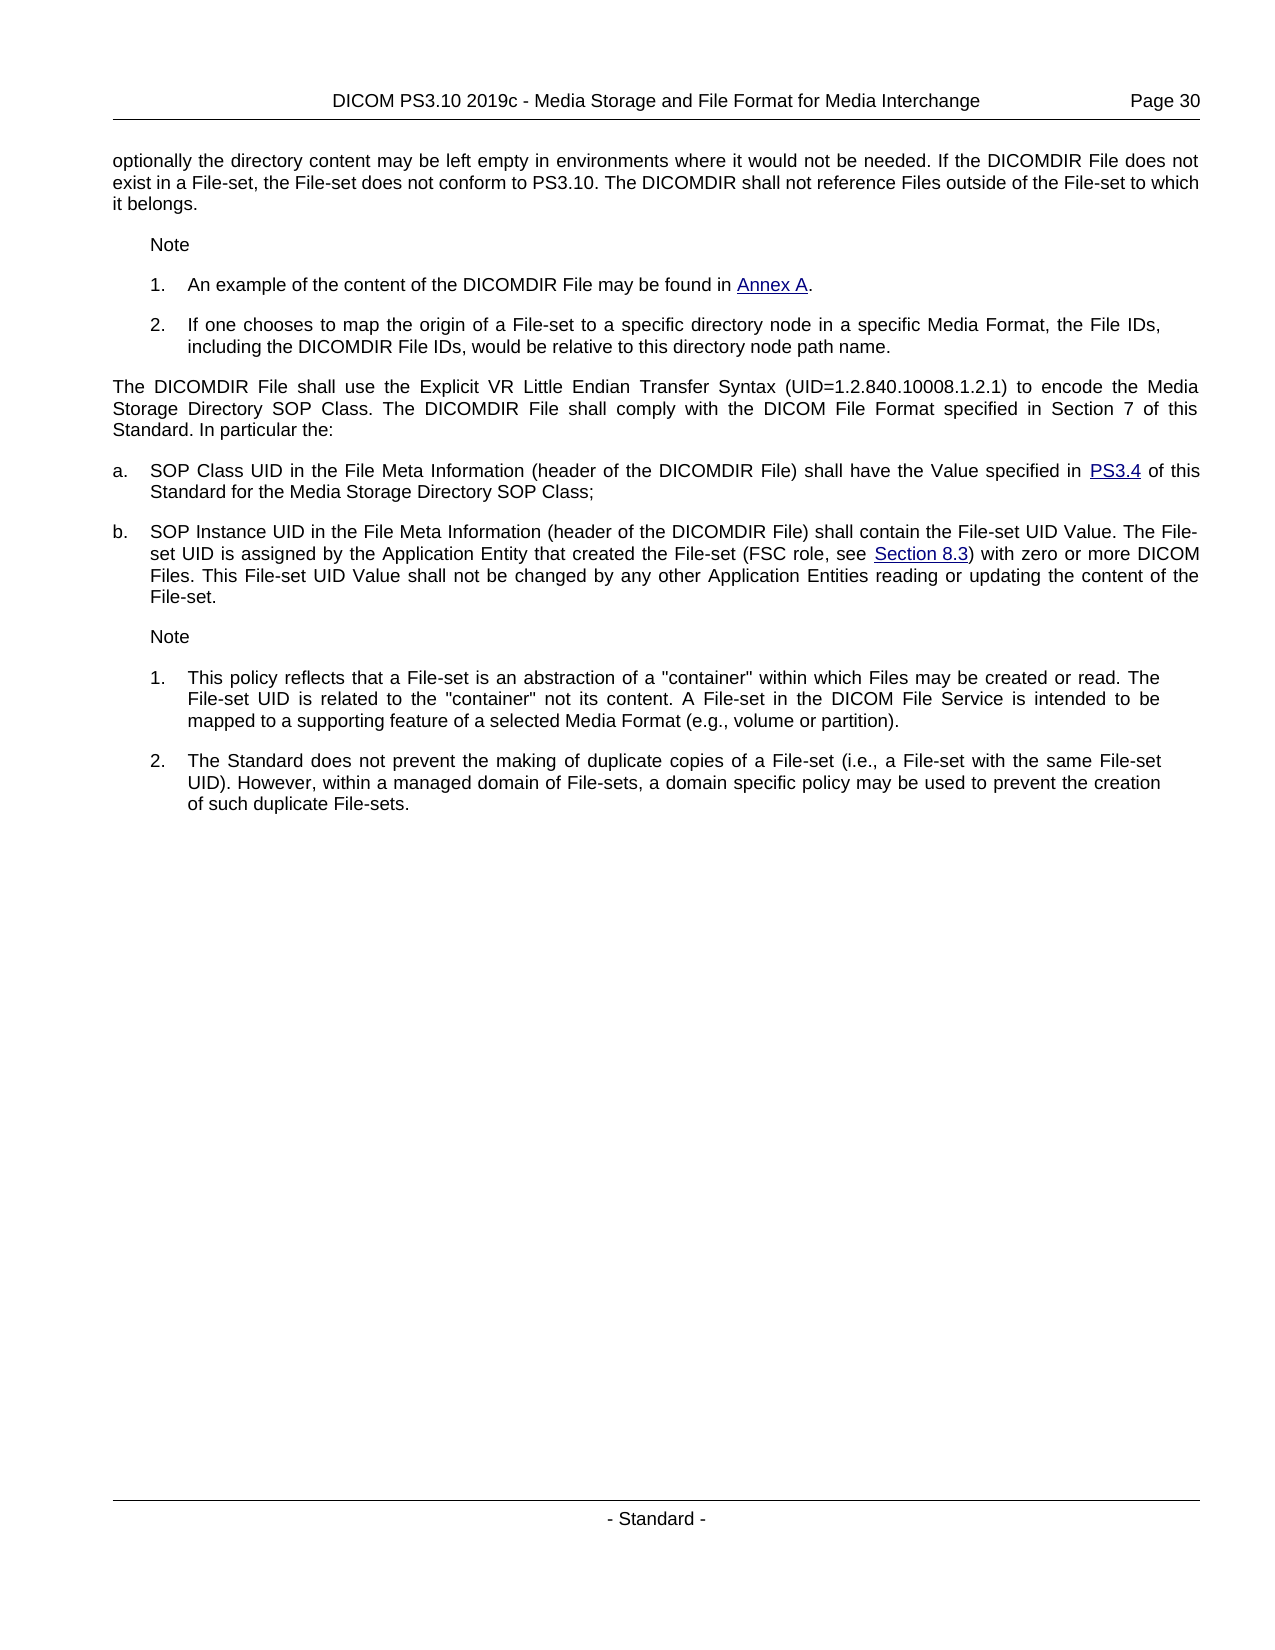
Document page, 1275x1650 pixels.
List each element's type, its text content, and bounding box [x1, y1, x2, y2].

text Note [150, 233, 1162, 255]
text b. SOP Instance UID in the File Meta Information (header of the DICOMDIR File) shall contain the File-set UID Value. The File-set UID is assigned by the Application Entity that created the File-set (FSC role, see Section 8.3) with zero or more DICOM Files. This File-set UID Value shall not be changed by any other Application Entities reading or updating the content of the File-set. [112, 521, 1200, 607]
text a. SOP Class UID in the File Meta Information (header of the DICOMDIR File) shall have the Value specified in PS3.4 of this Standard for the Media Storage Directory SOP Class; [112, 459, 1200, 502]
text 1. An example of the content of the DICOMDIR File may be found in Annex A. [150, 274, 1162, 295]
text The DICOMDIR File shall use the Explicit VR Little Endian Transfer Syntax (UID=1.2.840.10008.1.2.1) to encode the Media Storage Directory SOP Class. The DICOMDIR File shall comply with the DICOM File Format specified in Section 7 of this Standard. In particular the: [112, 376, 1200, 441]
text 2. The Standard does not prevent the making of duplicate copies of a File-set (i.e., a File-set with the same File-set UID). However, within a managed domain of File-sets, a domain specific policy may be used to prevent the creation of such duplicate File-sets. [150, 750, 1162, 815]
text Note [150, 626, 1162, 648]
text 2. If one chooses to map the origin of a File-set to a specific directory node in a specific Media Format, the File IDs, including the DICOMDIR File IDs, would be relative to this directory node path name. [150, 314, 1162, 357]
text 1. This policy reflects that a File-set is an abstraction of a "container" within which Files may be created or read. The File-set UID is related to the "container" not its content. A File-set in the DICOM File Service is intended to be mapped to a supporting feature of a selected Media Format (e.g., volume or partition). [150, 667, 1162, 731]
text optionally the directory content may be left empty in environments where it would not be needed. If the DICOMDIR File does not exist in a File-set, the File-set does not conform to PS3.10. The DICOMDIR shall not reference Files outside of the File-set to which it belongs. [112, 150, 1200, 215]
